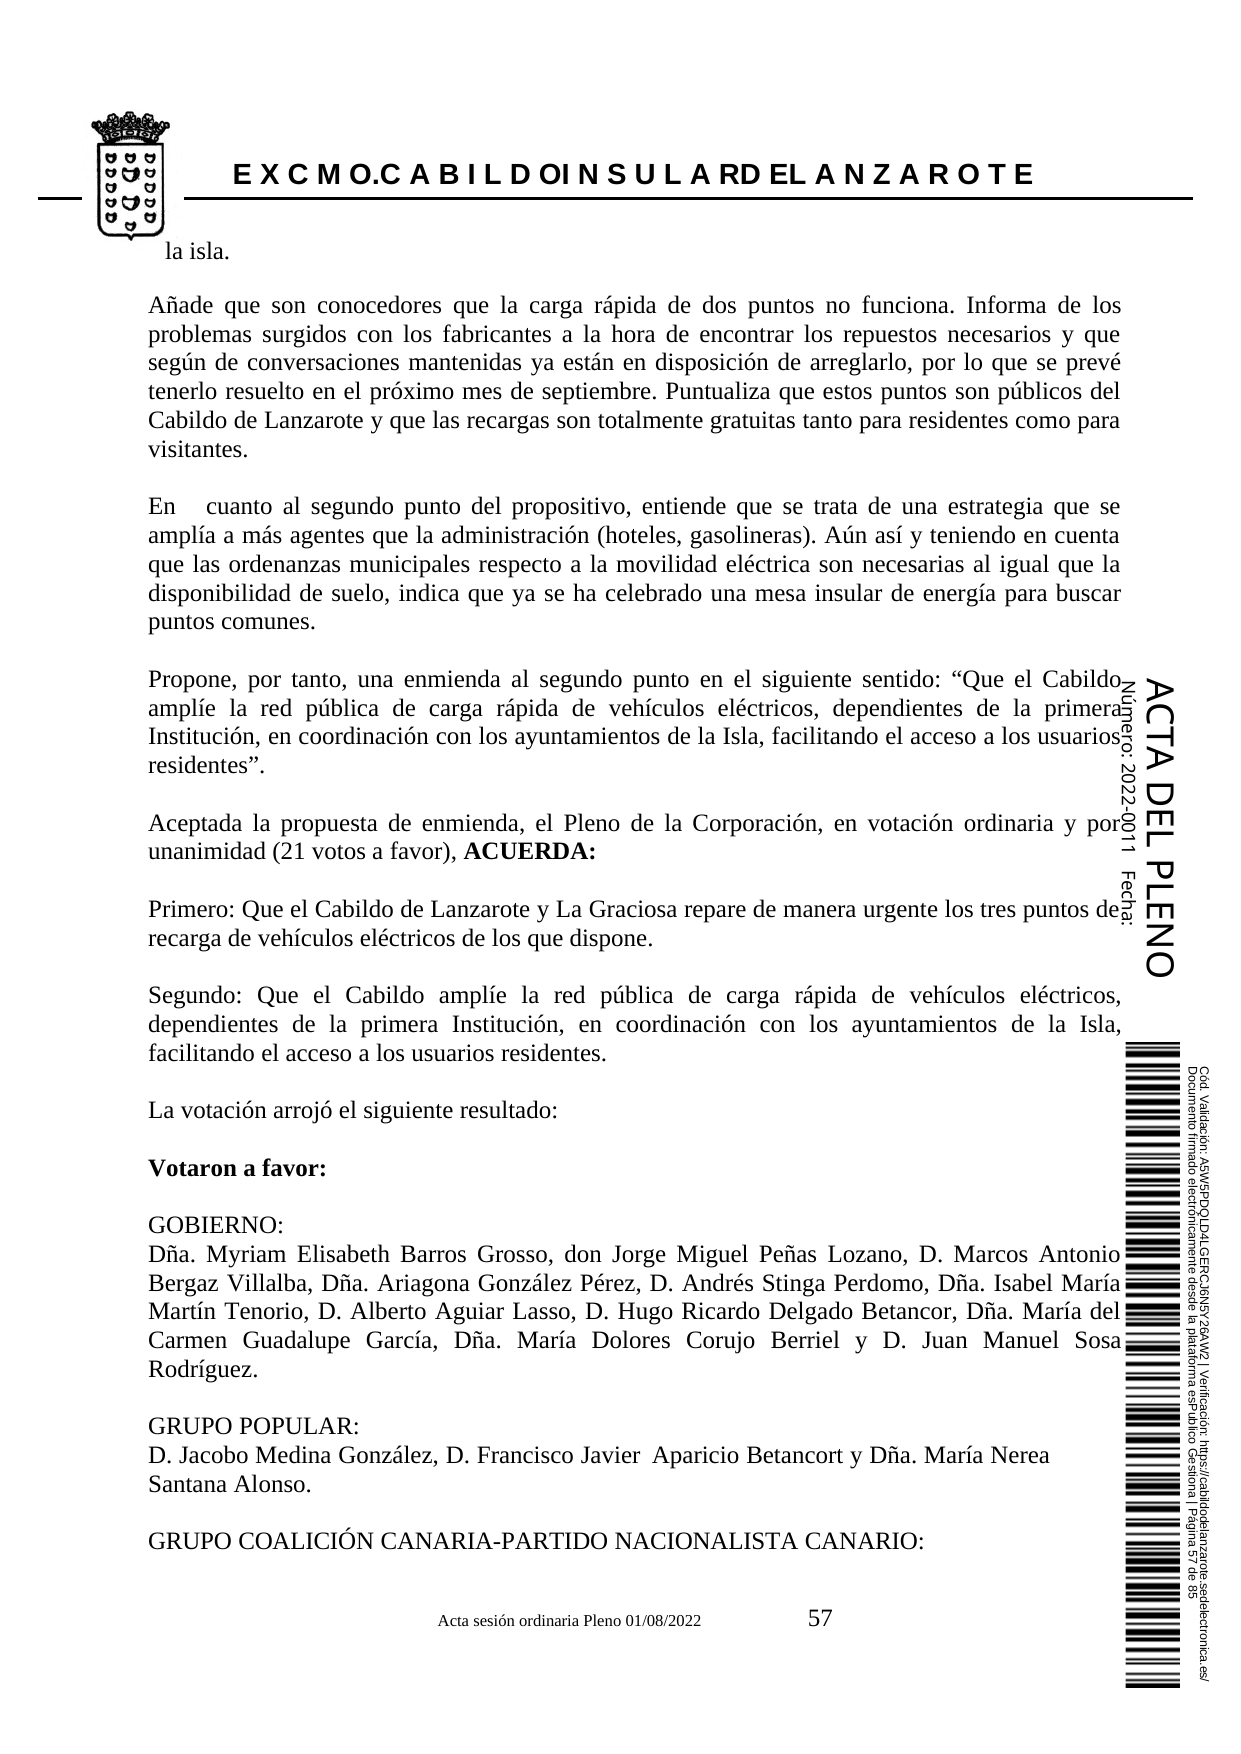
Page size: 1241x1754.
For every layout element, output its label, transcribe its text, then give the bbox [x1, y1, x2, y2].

text GRUPO POPULAR: [148, 1411, 1125, 1440]
picture [1125, 1042, 1180, 1688]
text Segundo: Que el Cabildo amplíe la red pública de carga rápida de vehículos eléctricos, dependientes de la primera Institución, en coordinación con los ayuntamientos de la Isla, facilitando el acceso a los usuarios residentes. [148, 980, 1122, 1066]
text Dña. Myriam Elisabeth Barros Grosso, don Jorge Miguel Peñas Lozano, D. Marcos Antonio Bergaz Villalba, Dña. Ariagona González Pérez, D. Andrés Stinga Perdomo, Dña. Isabel María Martín Tenorio, D. Alberto Aguiar Lasso, D. Hugo Ricardo Delgado Betancor, Dña. María del Carmen Guadalupe García, Dña. María Dolores Corujo Berriel y D. Juan Manuel Sosa Rodríguez. [148, 1239, 1122, 1383]
text GOBIERNO: [148, 1210, 1125, 1239]
text Acta sesión ordinaria Pleno 01/08/2022 57 [437, 1603, 1125, 1632]
text La votación arrojó el siguiente resultado: [148, 1095, 1125, 1124]
text Aceptada la propuesta de enmienda, el Pleno de la Corporación, en votación ordinaria y por unanimidad (21 votos a favor), ACUERDA: [148, 808, 1122, 865]
text Añade que son conocedores que la carga rápida de dos puntos no funciona. Informa de los problemas surgidos con los fabricantes a la hora de encontrar los repuestos necesarios y que según de conversaciones mantenidas ya están en disposición de arreglarlo, por lo que se prevé tenerlo resuelto en el próximo mes de septiembre. Puntualiza que estos puntos son públicos del Cabildo de Lanzarote y que las recargas son totalmente gratuitas tanto para residentes como para visitantes. [148, 290, 1122, 462]
text Propone, por tanto, una enmienda al segundo punto en el siguiente sentido: “Que el Cabildo amplíe la red pública de carga rápida de vehículos eléctricos, dependientes de la primera Institución, en coordinación con los ayuntamientos de la Isla, facilitando el acceso a los usuarios residentes”. [148, 664, 1122, 779]
text En cuanto al segundo punto del propositivo, entiende que se trata de una estrategia que se amplía a más agentes que la administración (hoteles, gasolineras). Aún así y teniendo en cuenta que las ordenanzas municipales respecto a la movilidad eléctrica son necesarias al igual que la disponibilidad de suelo, indica que ya se ha celebrado una mesa insular de energía para buscar puntos comunes. [148, 491, 1122, 635]
subtitle Votaron a favor: [148, 1153, 1125, 1181]
text ACTA DEL PLENO [1140, 678, 1183, 1023]
text D. Jacobo Medina González, D. Francisco Javier Aparicio Betancort y Dña. María Nerea Santana Alonso. [148, 1440, 1123, 1498]
text GRUPO COALICIÓN CANARIA-PARTIDO NACIONALISTA CANARIO: [148, 1526, 1125, 1555]
text Primero: Que el Cabildo de Lanzarote y La Graciosa repare de manera urgente los tres puntos de recarga de vehículos eléctricos de los que dispone. [148, 894, 1121, 951]
picture [82, 95, 184, 250]
text Número: 2022-0011 Fecha: 07/11/2022 [1117, 680, 1140, 1023]
text Cód. Validación: A5W5PDQLD4LGERCJ6N5Y26AW2 | Verificación: https://cabildodelanzarote.sedelectronica.es/ Documento firmado electrónicamente desde la plataforma esPublico Gestiona | Página 57 de 85 [1186, 1066, 1211, 1694]
